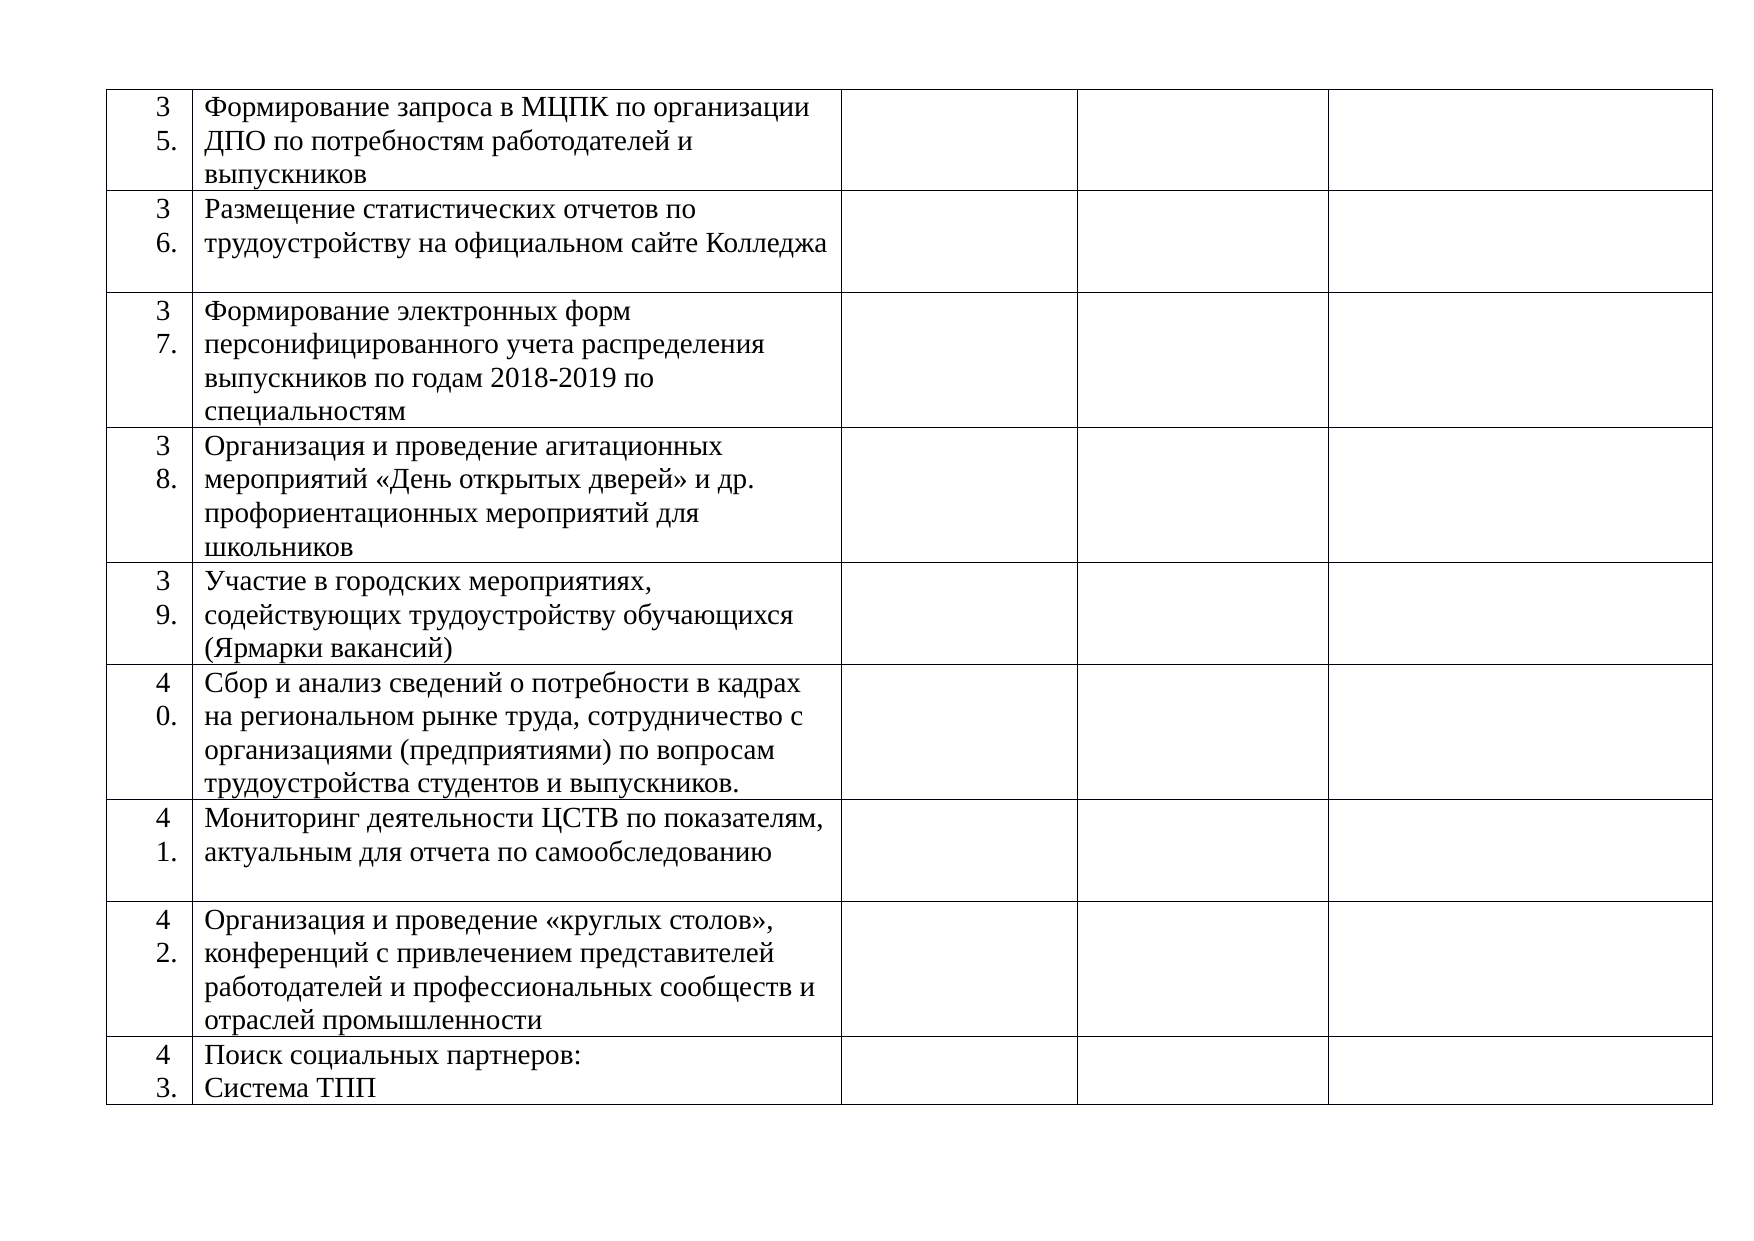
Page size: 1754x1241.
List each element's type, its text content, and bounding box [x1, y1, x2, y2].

table_cell [107, 1037, 192, 1104]
table_cell [107, 428, 192, 562]
table_cell [107, 90, 192, 190]
table_cell Организация и проведение агитационных мероприятий «День открытых дверей» и др. профориентационных мероприятий для школьников [193, 428, 841, 562]
table_cell [1329, 800, 1712, 901]
table_cell [107, 563, 192, 664]
table_cell [1329, 665, 1712, 799]
table_cell [842, 191, 1077, 292]
table_cell [1329, 428, 1712, 562]
table_cell [1078, 800, 1328, 901]
table_cell [842, 902, 1077, 1036]
table_cell [842, 90, 1077, 190]
table_cell Размещение статистических отчетов по трудоустройству на официальном сайте Колледжа [193, 191, 841, 292]
table_cell [107, 902, 192, 1036]
table_cell [1078, 428, 1328, 562]
table_cell [1078, 293, 1328, 427]
table_cell [107, 665, 192, 799]
table_cell [1329, 902, 1712, 1036]
table_cell [1329, 563, 1712, 664]
table_cell [842, 563, 1077, 664]
table_cell [1078, 902, 1328, 1036]
table_cell Формирование электронных форм персонифицированного учета распределения выпускников по годам 2018-2019 по специальностям [193, 293, 841, 427]
table_cell Формирование запроса в МЦПК по организации ДПО по потребностям работодателей и выпускников [193, 90, 841, 190]
table_cell [842, 665, 1077, 799]
table_cell [1329, 191, 1712, 292]
table_cell [107, 293, 192, 427]
table_cell [842, 800, 1077, 901]
table_cell Организация и проведение «круглых столов», конференций с привлечением представителей работодателей и профессиональных сообществ и отраслей промышленности [193, 902, 841, 1036]
table_cell [107, 191, 192, 292]
table_cell [1078, 563, 1328, 664]
table_cell [1078, 665, 1328, 799]
table_cell [842, 428, 1077, 562]
table_cell [1078, 191, 1328, 292]
table_cell Сбор и анализ сведений о потребности в кадрах на региональном рынке труда, сотрудничество с организациями (предприятиями) по вопросам трудоустройства студентов и выпускников. [193, 665, 841, 799]
table_cell [842, 1037, 1077, 1104]
table_cell Мониторинг деятельности ЦСТВ по показателям, актуальным для отчета по самообследованию [193, 800, 841, 901]
table_cell [107, 800, 192, 901]
table_cell [1078, 1037, 1328, 1104]
table_cell [1329, 293, 1712, 427]
table_cell [1078, 90, 1328, 190]
table_cell [1329, 90, 1712, 190]
table_cell Участие в городских мероприятиях, содействующих трудоустройству обучающихся (Ярмарки вакансий) [193, 563, 841, 664]
table_cell [842, 293, 1077, 427]
table_cell Поиск социальных партнеров: Система ТПП [193, 1037, 841, 1104]
table_cell [1329, 1037, 1712, 1104]
